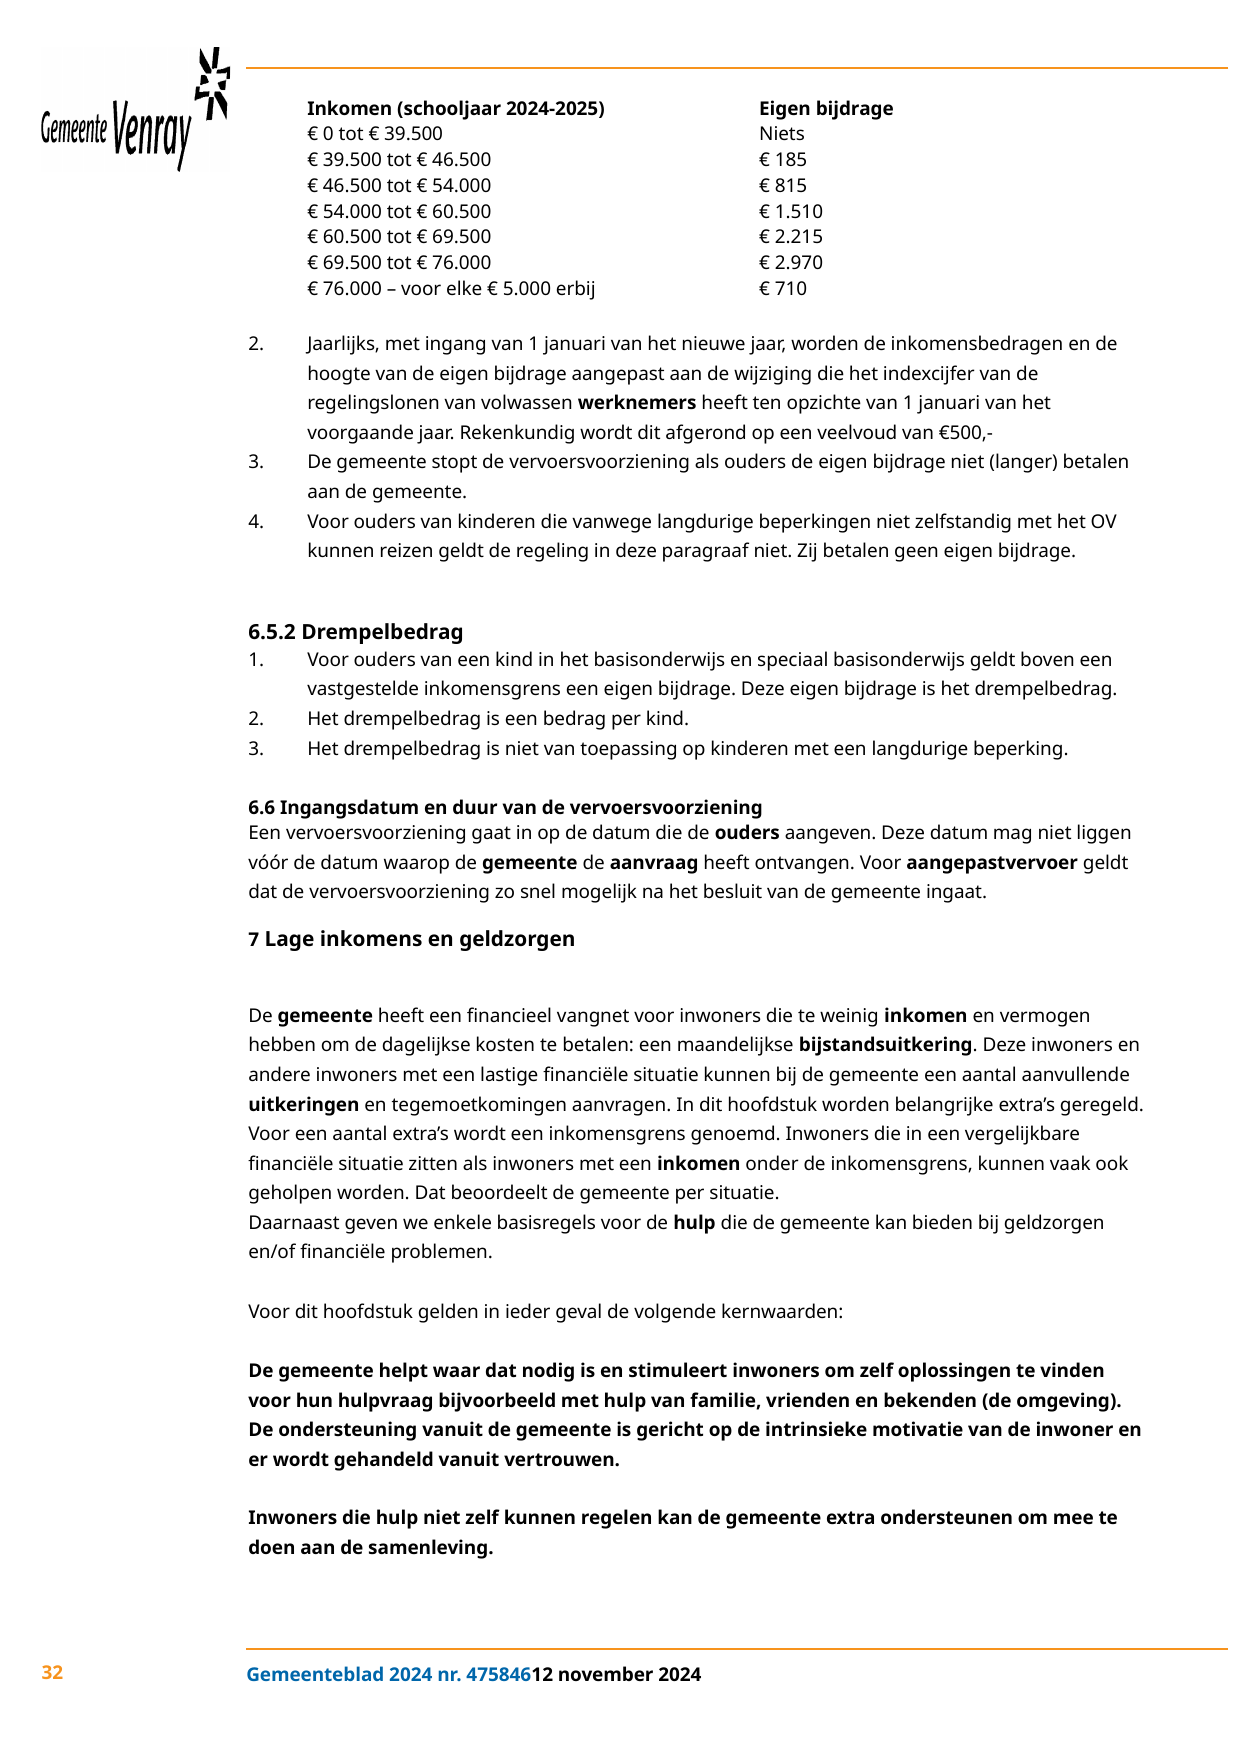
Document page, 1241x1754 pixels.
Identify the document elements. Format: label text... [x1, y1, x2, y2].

table_header De gemeente helpt waar dat nodig is en stimuleert inwoners om zelf oplossingen te vinden voor hun hulpvraag bijvoorbeeld met hulp van familie, vrienden en bekenden (de omgeving). De ondersteuning vanuit de gemeente is gericht op de intrinsieke motivatie van de inwoner en er wordt gehandeld vanuit vertrouwen. [248, 1357, 1152, 1472]
text 6.5.2 Drempelbedrag [248, 617, 1152, 646]
picture [41, 47, 231, 172]
table_cell € 76.000 – voor elke € 5.000 erbij [307, 275, 759, 301]
table_cell € 185 [759, 146, 1211, 172]
table_cell € 46.500 tot € 54.000 [307, 172, 759, 198]
list Voor ouders van kinderen die vanwege langdurige beperkingen niet zelfstandig met het OV kunnen reizen geldt de regeling in deze paragraaf niet. Zij betalen geen eigen bijdrage. [248, 508, 1152, 563]
text 6.6 Ingangsdatum en duur van de vervoersvoorziening [248, 794, 1152, 819]
table_header Inwoners die hulp niet zelf kunnen regelen kan de gemeente extra ondersteunen om mee te doen aan de samenleving. [248, 1505, 1152, 1560]
list Voor ouders van een kind in het basisonderwijs en speciaal basisonderwijs geldt boven een vastgestelde inkomensgrens een eigen bijdrage. Deze eigen bijdrage is het drempelbedrag. [248, 646, 1152, 701]
text Een vervoersvoorziening gaat in op de datum die de ouders aangeven. Deze datum mag niet liggen vóór de datum waarop de gemeente de aanvraag heeft ontvangen. Voor aangepastvervoer geldt dat de vervoersvoorziening zo snel mogelijk na het besluit van de gemeente ingaat. [248, 819, 1152, 904]
table_cell € 60.500 tot € 69.500 [307, 224, 759, 249]
table_cell € 2.215 [759, 224, 1211, 249]
text 7 Lage inkomens en geldzorgen [248, 924, 1152, 953]
table_cell € 815 [759, 172, 1211, 198]
table_cell € 69.500 tot € 76.000 [307, 249, 759, 275]
table_cell € 710 [759, 275, 1211, 301]
table_cell € 2.970 [759, 249, 1211, 275]
table_cell € 39.500 tot € 46.500 [307, 146, 759, 172]
table_header Inkomen (schooljaar 2024-2025) [307, 95, 759, 121]
table_cell Niets [759, 121, 1211, 146]
table_cell € 54.000 tot € 60.500 [307, 198, 759, 223]
list Jaarlijks, met ingang van 1 januari van het nieuwe jaar, worden de inkomensbedragen en de hoogte van de eigen bijdrage aangepast aan de wijziging die het indexcijfer van de regelingslonen van volwassen werknemers heeft ten opzichte van 1 januari van het voorgaande jaar. Rekenkundig wordt dit afgerond op een veelvoud van €500,- [248, 330, 1152, 445]
text Daarnaast geven we enkele basisregels voor de hulp die de gemeente kan bieden bij geldzorgen en/of financiële problemen. [248, 1209, 1152, 1264]
list De gemeente stopt de vervoersvoorziening als ouders de eigen bijdrage niet (langer) betalen aan de gemeente. [248, 449, 1152, 504]
list Het drempelbedrag is niet van toepassing op kinderen met een langdurige beperking. [248, 735, 1152, 760]
text Voor dit hoofdstuk gelden in ieder geval de volgende kernwaarden: [248, 1298, 1152, 1324]
table_cell € 1.510 [759, 198, 1211, 223]
list Het drempelbedrag is een bedrag per kind. [248, 705, 1152, 731]
table_cell € 0 tot € 39.500 [307, 121, 759, 146]
text De gemeente heeft een financieel vangnet voor inwoners die te weinig inkomen en vermogen hebben om de dagelijkse kosten te betalen: een maandelijkse bijstandsuitkering. Deze inwoners en andere inwoners met een lastige financiële situatie kunnen bij de gemeente een aantal aanvullende uitkeringen en tegemoetkomingen aanvragen. In dit hoofdstuk worden belangrijke extra’s geregeld. Voor een aantal extra’s wordt een inkomensgrens genoemd. Inwoners die in een vergelijkbare financiële situatie zitten als inwoners met een inkomen onder de inkomensgrens, kunnen vaak ook geholpen worden. Dat beoordeelt de gemeente per situatie. [248, 1002, 1152, 1205]
table_header Eigen bijdrage [759, 95, 1211, 121]
